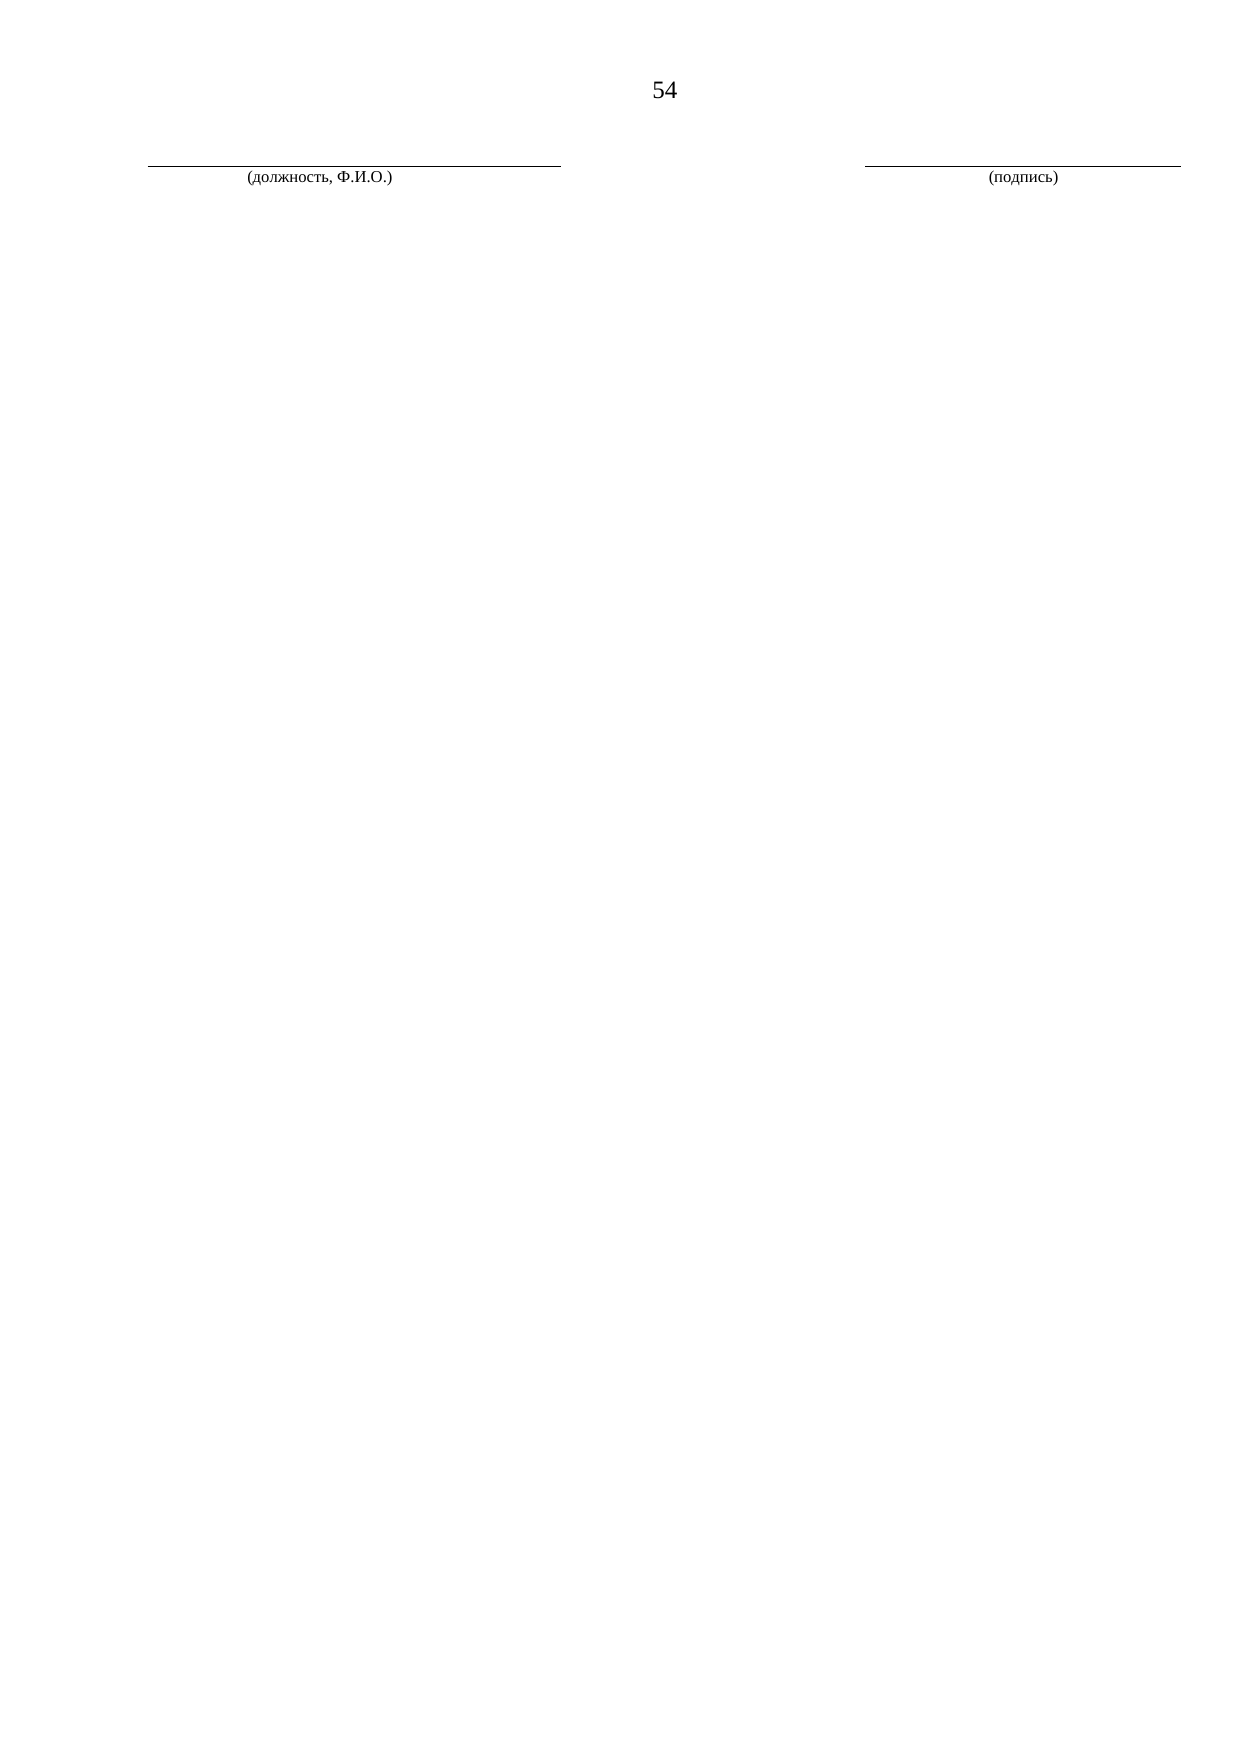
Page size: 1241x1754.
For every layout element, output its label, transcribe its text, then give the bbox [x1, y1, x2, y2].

table_header [148, 142, 561, 166]
table_cell (подпись) [865, 167, 1181, 186]
table_header [561, 142, 865, 166]
table_cell (должность, Ф.И.О.) [148, 167, 492, 186]
table_header [865, 142, 1181, 166]
table_cell [492, 166, 865, 186]
